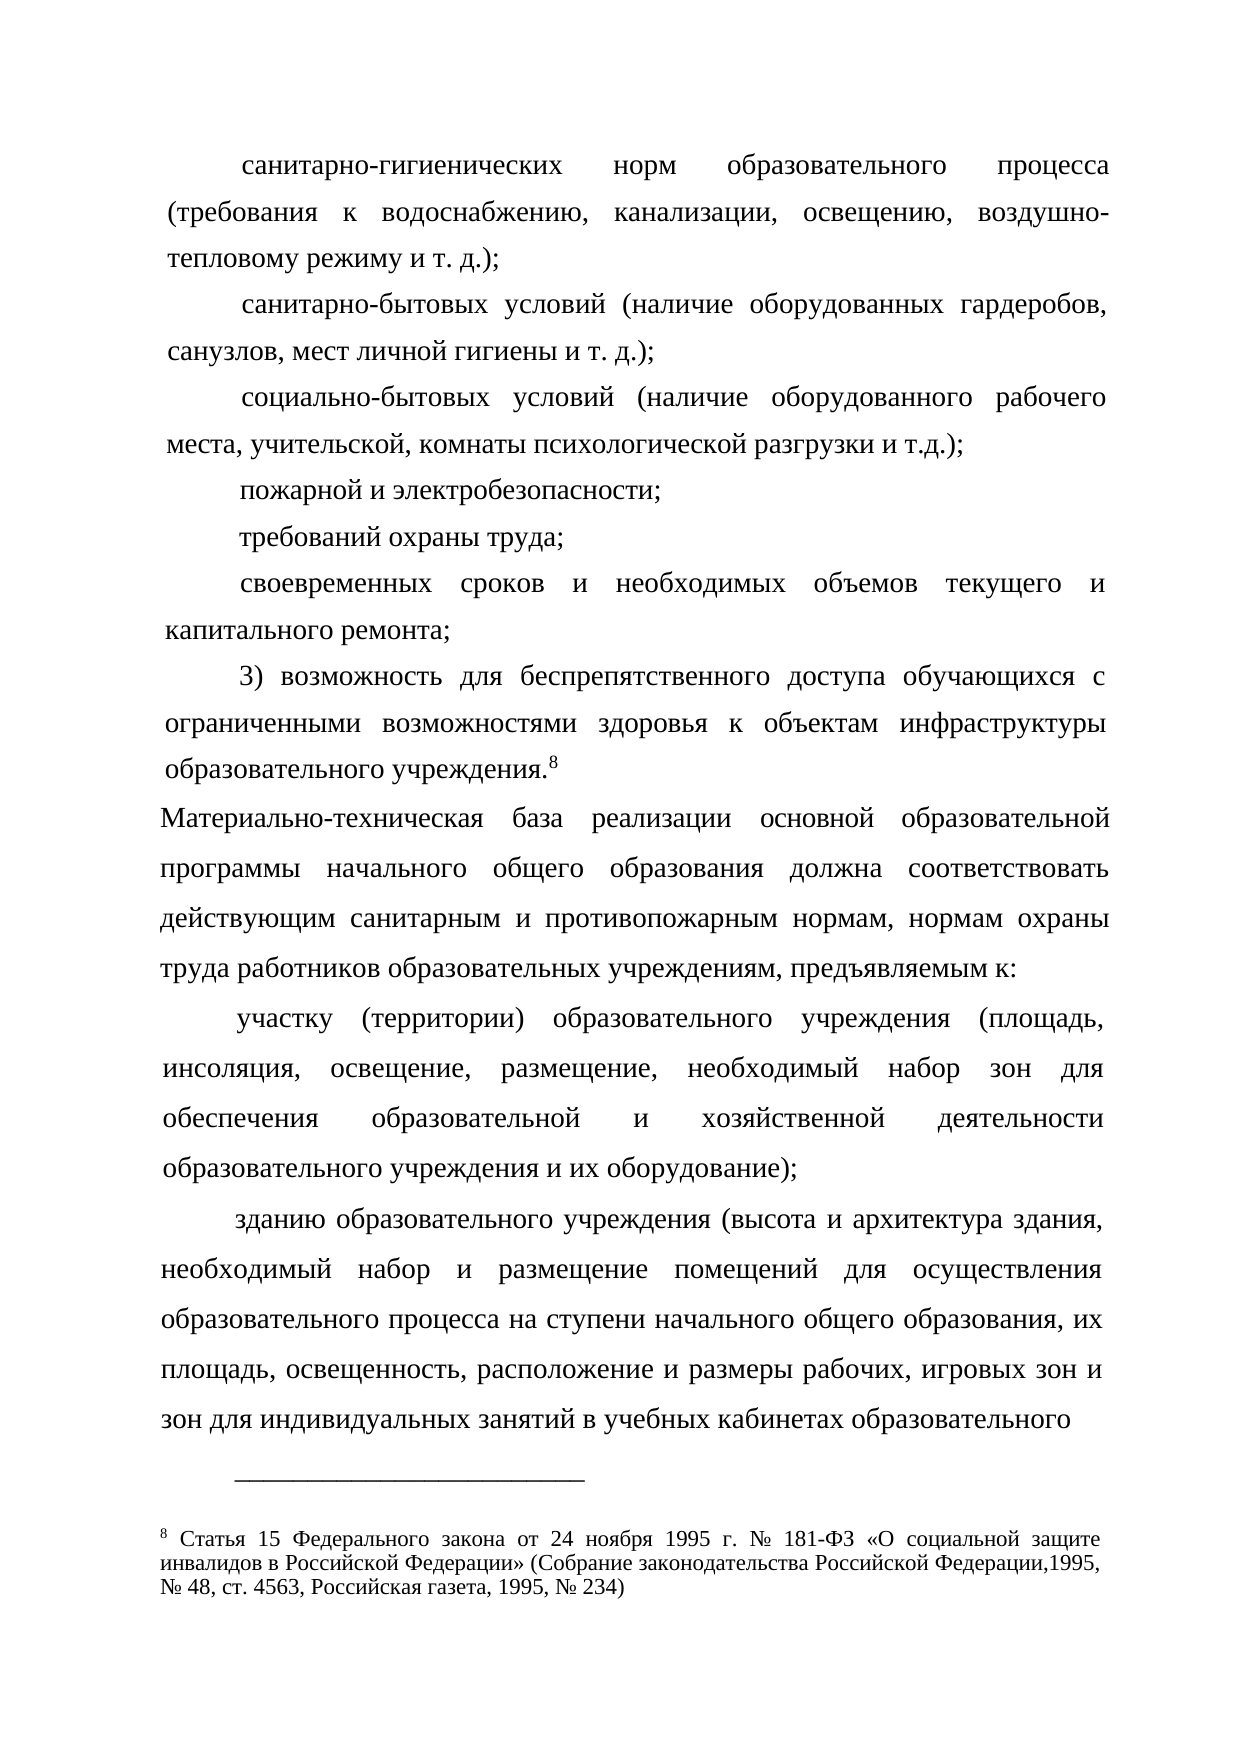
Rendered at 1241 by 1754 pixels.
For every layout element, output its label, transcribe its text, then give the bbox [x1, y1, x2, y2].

text санитарно-бытовых условий (наличие оборудованных гардеробов, санузлов, мест личной гигиены и т. д.); [167, 277, 1108, 370]
text пожарной и электробезопасности; [239, 463, 1110, 509]
text санитарно-гигиенических норм образовательного процесса (требования к водоснабжению, канализации, освещению, воздушно-тепловому режиму и т. д.); [167, 137, 1110, 277]
text своевременных сроков и необходимых объемов текущего и капитального ремонта; [165, 556, 1106, 648]
text ________________________ [161, 1439, 1103, 1489]
text требований охраны труда; [239, 509, 1110, 556]
text Материально-техническая база реализации основной образовательной программы начального общего образования должна соответствовать действующим санитарным и противопожарным нормам, нормам охраны труда работников образовательных учреждениям, предъявляемым к: [160, 788, 1110, 988]
text 8 Статья 15 Федерального закона от 24 ноября 1995 г. № 181-ФЗ «О социальной защите инвалидов в Российской Федерации» (Собрание законодательства Российской Федерации,1995, № 48, ст. 4563, Российская газета, 1995, № 234) [160, 1527, 1102, 1599]
text социально-бытовых условий (наличие оборудованного рабочего места, учительской, комнаты психологической разгрузки и т.д.); [166, 370, 1107, 463]
text участку (территории) образовательного учреждения (площадь, инсоляция, освещение, размещение, необходимый набор зон для обеспечения образовательной и хозяйственной деятельности образовательного учреждения и их оборудование); [162, 988, 1104, 1188]
text зданию образовательного учреждения (высота и архитектура здания, необходимый набор и размещение помещений для осуществления образовательного процесса на ступени начального общего образования, их площадь, освещенность, расположение и размеры рабочих, игровых зон и зон для индивидуальных занятий в учебных кабинетах образовательного [161, 1188, 1103, 1438]
text 3) возможность для беспрепятственного доступа обучающихся с ограниченными возможностями здоровья к объектам инфраструктуры образовательного учреждения.8 [164, 648, 1107, 788]
